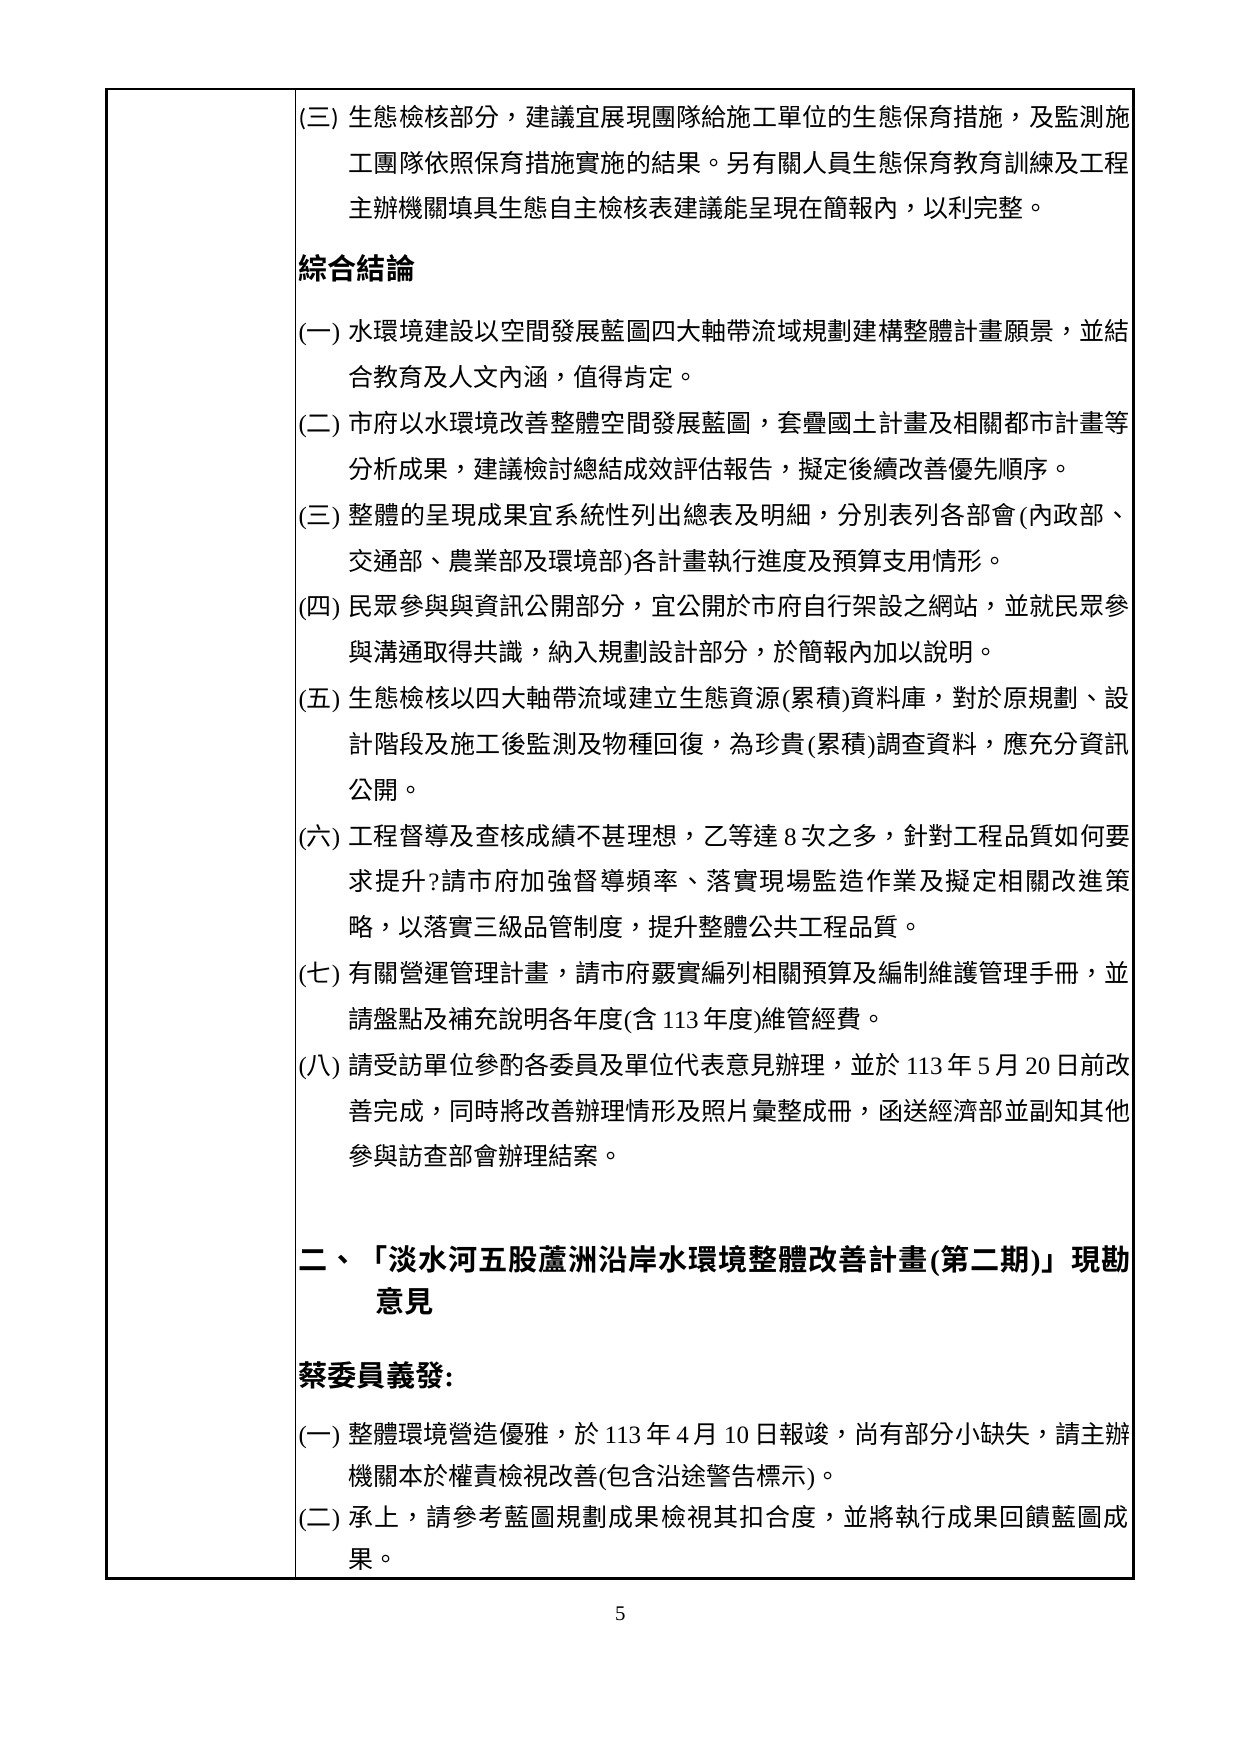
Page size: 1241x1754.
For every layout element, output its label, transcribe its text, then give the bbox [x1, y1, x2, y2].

table_cell 一、訪查意見 蔡委員義發: 建議依轄內四軸帶流域就各批次核定案件列總表分別說明各項工程「經費執行」、「辦理情形」(包含開工、完工或預定完成時程等)並加註說明與藍圖規劃成果扣合度，以利閱讀。 民眾參與機制辦理完整詳盡，惟建議彙整「參採情形」列表摘述，以顯執行成果並易閱讀。 設計時融入在地文化特色，並配合民眾需求與結合生態保育措施等作為整體考量。尤其建立水漾學堂並編製環境教育教材等，值得肯定。 已奉核定尚未完工者，請積極趕工，追蹤辦理。 有關資訊公開部分，請以民眾易懂知話語與圖資呈現外，並請留意更新。 第四批次核定之「瓦磘溝河道水質及景觀改善工程」，新北市政府2次查核均為乙等(77分)，請說明原因及是否已改善? 營運管理計畫部分，除編足經費外，新北市政府亦設有「高灘地工程管理處」專責維護管理，惟建請盡量導入在地認養機制，俾結合在地民眾共享共榮，營造永續環境。 有關核定案件「大漢溪左岸南新莊段(鐵路橋至新月橋)」及「鳶山堰周邊水環境再造計畫」，經資料所述，第四批核定(鐵路橋至新月橋)320萬規劃設計，並於109.12.31完成設計，及第五批次核定(鐵路橋至新月橋)工程總經費4,000萬，於110.12.06開工，111.7.13完工。惟第六批次又核定「大漢溪左岸南新莊段(鐵路橋至新月橋)水環境再造計畫(第二期)」規劃設計經費455萬元，決標日111年11月25日，執行進度27%，並於113.3.29因重大變更提前結案等遭遇困難案，惟資料說明南新莊已進入基設階段，但既已結案，後續如何辦理及行政程序等，建請補充說明。 有關生態檢核相關工作，新北市政府機制靈活(委託生態專業團隊辦理各工程生命週期各階段之生態檢核作業-包含補遺及落實執行中之案件等)值得肯定。惟如何彙整執行成果以利閱讀，請再加強並回饋於藍圖規劃成果。 以上已核定案件，請補充說明與藍圖規劃成果扣合度，並請將各案件執行成果回饋藍圖規劃成果，已期藍圖更為完整與充實。 林委員連山: 執行率已達95%以上，且落實生態檢核、資訊公開、民眾參與，成果佳。 依總經費執行情形與分項工程執行情形，請檢視有無相稱，如:第一批次總支用比達100%，但尚有板橋地區污水下水道系統第二期七標尚未完工，則總經費支出需否修正? 部分工程已近完工期限，請檢討應如何如期，如質完成，如板橋污水下水道第二期七標預定本(113)年5月31日完工，但實際進度90.69%。 第2批次五股地區污水下水道二期二標，107.6.15開工，後續將部分工程納入他標，請說明執行詳情及有無遭遇困難? 第三批次「新鶯堤外水岸串聯暨周邊環境改善」於108年9月1日開工，預定本(113)年7月15完工，亦請準時報竣。 第七批次「新店溪溪洲公園水環境改善計畫」補助經費暫列114年度，請預先於本(113)年底前完成發包準備。 有關生態檢核的成果中，請團隊說明進行生態檢核後，提出友善環境措施而被設計單位採納者?另維管階段應如何進行? 工程督導查核督導的給分不高，在8次乙等中，新北市與水利局共給了6次乙等，則未知在這些評分中，得到什麼進步的動力? 已近執行尾聲，最好有執行的檢討與願景評估，最好把本計畫的亮點做大量放送。 張委員明雄: 計畫執行 新北市積極改造水體環境與設施而爭取各批次水環境建設並獲經濟部水利署支持，經數年努力及計畫執行，成果豐富，值得肯定。 建議各工程內容與執行可進一步整合於發展藍圖的四個軸帶。 在各軸帶內工程計畫的連續特性，應可考量前後連結關聯性，如後期計畫是否有借鏡前期經驗或改善；又如在前期基礎上，後期計畫是否擴大效益等等。 如有呈現軸帶內工程效益規劃計畫，除整體計畫的效益呈現外，工程執行的努力等屬人與歷程的內容亦應是主體之一。 在各軸帶內的工程完成後除持續進行的維護管理應考量引入民間力量參與外，其現況與生態變遷更應持續記錄，呈現水環境計畫的效益，並做為未來工程規劃設計參考。 各軸帶內的工程從點連接形成帶狀與面的水環境改善，應可就其間選擇具節點或代表性工程進行長期監測，可做為未來擬訂建設計畫參考。 程規劃設計應納入NbS，並減少硬體設施設置。 歷次審查意見回應以後續推動，建議應儘快持續執行，增加內容的周延性。 生態檢核 工程週期的生態檢核核心為生態資料整理與現況調查，以回饋設計、施工、維護等各階段的保育或友善措施。各軸帶水文與地理環境不同，各有其適合其棲物種，故其生態資料累積不僅止於調查並建立生物類群名錄及確認有無保育類物種而已，而是要能從歷次資料的對比及各類生物生活史、活動方式與空間、食性、棲地需求等資料整理與探討，發展各軸帶的代表性物種甚或關鍵物種，持續追蹤其變動，除為水環境改善工程效益外，也為未來發展工程計畫的生態基礎資料。 生態生態資料整合、調查、分析是各階段生態檢核的核心，透過對生態系組成的討論，才能進一步評估生態衝擊與發展工程保育原則、對策、措施、監測等。因此關注物種發展部應以保育類物種或民眾關注物種為考量，而是應從工程範圍與周邊消失或減少的棲息物種與工程對生態的可能影響與改變二方向考量，而據以發展關注物種，以回饋設計內容的各項保育措施，以及研擬適合的施工方式與施工規規範。 各工程的後續維管計畫的生態調查資料，可作為工程施工影響的復原確認外，亦是設計內容與生態考量的回饋與印證，團隊應可就已完成工程的生態資料進行上述工作 建議新北市政府依軸帶特性與工程內容屬性編列年度或季別的生態監測經費，以了解工程施作完成後生物組成的變動，並據以評估工程的響或生態效益，並可作為後續類似工程的參考。 經濟部水利署 前瞻水環境計畫第一批次至第六批次均已完成，應有整體水環境成效說明，並就水質、生態、環境等面向扣合四大流域主軸予以論述。 第六批次鳶山堰周邊水環境再造、大漢溪左岸南新莊段等規劃設計案，有重大變更提前結案，應有補充說明原由及後續是否有相關規劃案件。 簡報第四~七批次案件數與核定案件數似有不符，建請再釐清。 資訊公開網頁，建請市府建立個案工程基本資料，並以全生命週期落實公開民眾參與、生態檢核等資料，而非以超連結本署前瞻建設計畫行政透明網。 工程查核督導缺失項目，建議予以彙整統計，並應檢討避免重複缺失發生。 歷次審查意見辦理情形，建議彙整及分類，並依時間序採重點整理方式，而非以歷次會議紀錄圖檔作為簡報。 生態團隊簡報中，以現地照片呈現前後差異，請以同角度方式拍攝。 建議後續維護管理部分，請再補充維管計畫。 經濟水利署 河川海岸組 有關各批次已完工案件或規劃設計已完成案件，尚有未結案者，請加強辦理核銷作業，以提升整體執行率。本計畫執行期間實支數(支用比)皆有偏低情形，除了依照進度辦理請款，核銷部分務必要加強辦理。 第7批次核定規劃設計案件，感謝市府配合於3月底前完成發包，後續還請市府持續趕辦務必於今年底前完成。 工程完工後續維護管理工作甚為重要，為確保永續經營，請市府工程推動前或完工前應擬定相關維護管理計畫並落實(如經費編列)，也可納入地方認養機制等作為。 經濟水利署 工程事務組 就工程預算執行，建議應該要表列實支數、應付未付數、節餘數等計算支用比、執行率及達成率等。 前瞻4期今(113)年底將屆，請市府就所辦在建工程，務必掌握年底前完工及完成核銷作業。 生態檢核部分，建議宜展現團隊給施工單位的生態保育措施，及監測施工團隊依照保育措施實施的結果。另有關人員生態保育教育訓練及工程主辦機關填具生態自主檢核表建議能呈現在簡報內，以利完整。 綜合結論 水環境建設以空間發展藍圖四大軸帶流域規劃建構整體計畫願景，並結合教育及人文內涵，值得肯定。 市府以水環境改善整體空間發展藍圖，套疊國土計畫及相關都市計畫等分析成果，建議檢討總結成效評估報告，擬定後續改善優先順序。 整體的呈現成果宜系統性列出總表及明細，分別表列各部會(內政部、交通部、農業部及環境部)各計畫執行進度及預算支用情形。 民眾參與與資訊公開部分，宜公開於市府自行架設之網站，並就民眾參與溝通取得共識，納入規劃設計部分，於簡報內加以說明。 生態檢核以四大軸帶流域建立生態資源(累積)資料庫，對於原規劃、設計階段及施工後監測及物種回復，為珍貴(累積)調查資料，應充分資訊公開。 工程督導及查核成績不甚理想，乙等達8次之多，針對工程品質如何要求提升?請市府加強督導頻率、落實現場監造作業及擬定相關改進策略，以落實三級品管制度，提升整體公共工程品質。 有關營運管理計畫，請市府覈實編列相關預算及編制維護管理手冊，並請盤點及補充說明各年度(含113年度)維管經費。 請受訪單位參酌各委員及單位代表意見辦理，並於113年5月20日前改善完成，同時將改善辦理情形及照片彙整成冊，函送經濟部並副知其他參與訪查部會辦理結案。 二、「淡水河五股蘆洲沿岸水環境整體改善計畫(第二期)」現勘意見 蔡委員義發: 整體環境營造優雅，於113年4月10日報竣，尚有部分小缺失，請主辦機關本於權責檢視改善(包含沿途警告標示)。 承上，請參考藍圖規劃成果檢視其扣合度，並將執行成果回饋藍圖成果。 建請就有利環境條件，評估申請環境教育場域(結合米倉國小)。 後續維護保養管理很重要，請詳擬維管計畫據以執行，以維永續環境。 林委員連山: 八里左岸林蔭樹海步道景觀工程 部分踏板之隔板的固定螺絲鏽蝕，建請改善。 紅樹林疏伐後，高灘地易有漂流垃圾，請思考長期清理方案。 道路上方來水應整體考量排除問題。 米倉打石地景公園及周邊自行車道環境改善工程 入口道路AC路面積水，請改善。 無限空間是很好的想法，但應警告民眾不要近水。 草的割除宜列為固定維管工作。坡地坡面植草或自然植披不可剷除，維持棲地物種穩固功能。 張委員明雄: 在有排水設施排入灘地處，建議未來可考量依水流形成水道，增加水體微環境，並可供水生生物增加活動空間。 雖石籠具有孔隙性，但其與灘地間為垂直落差，雖有部分區域以堆土石減少其垂直面，建議亦可考量以木頭堆置或木柵方式減少其垂直面，並增加微環境。 區域內植生草地非為野生草種易因土質或水分不足而未能與野生草競生，未來應以現地生長野生草管理為主，減少植生草地。 經濟部水利署 自行車步道護欄請注意收邊位置，並注意應有防撞設施，避免自行車直接碰撞護欄。 八字廣場地坪有部分泥水痕跡，請再確認步道、廣場之洩水坡度，避免積水。 本工程既已完工，現地仍有部分圍籬，請再加強工地管理，並適時撤除圍籬，倘未能立即撤除，仍應固定該圍籬避免造成民眾危險。 所預留之螃蟹格柵板，無法開啟，請妥予考量並改善。 新設欄杆未鎖固完全、林蔭海漫步道座椅部分螺絲生鏽，請全面檢視改善，以確保工程品質。 工區內設置排水盲溝或砌石淺溝，請確認水流通暢及排水方向，以確保工區內排水通暢，避免積水。 現勘綜合結論： 有關四大軸帶發展藍圖，請參考提報工程項目及內容，蒐集施工前、後相關資料做為比對分析。 工區內紅樹林經適當疏伐，創造微棲地，形塑生態多樣性，值得肯定。 工區整體規劃，請扣合上位政策「逕流分擔」，分析區域內所設置之排水逕流，如工區設置盲溝，將雨水妥適分配於水道與土地，充分利用公共設施共同分擔降雨逕流。 本次訪查現勘勘查地點，建請於適當地點設立警示告示牌及救生圈(含拋繩)，並請主辦機關及設計單位考量告示牌可納入周邊人文特色，避免單板設計。 [296, 90, 1132, 1577]
table_cell [108, 90, 295, 1577]
